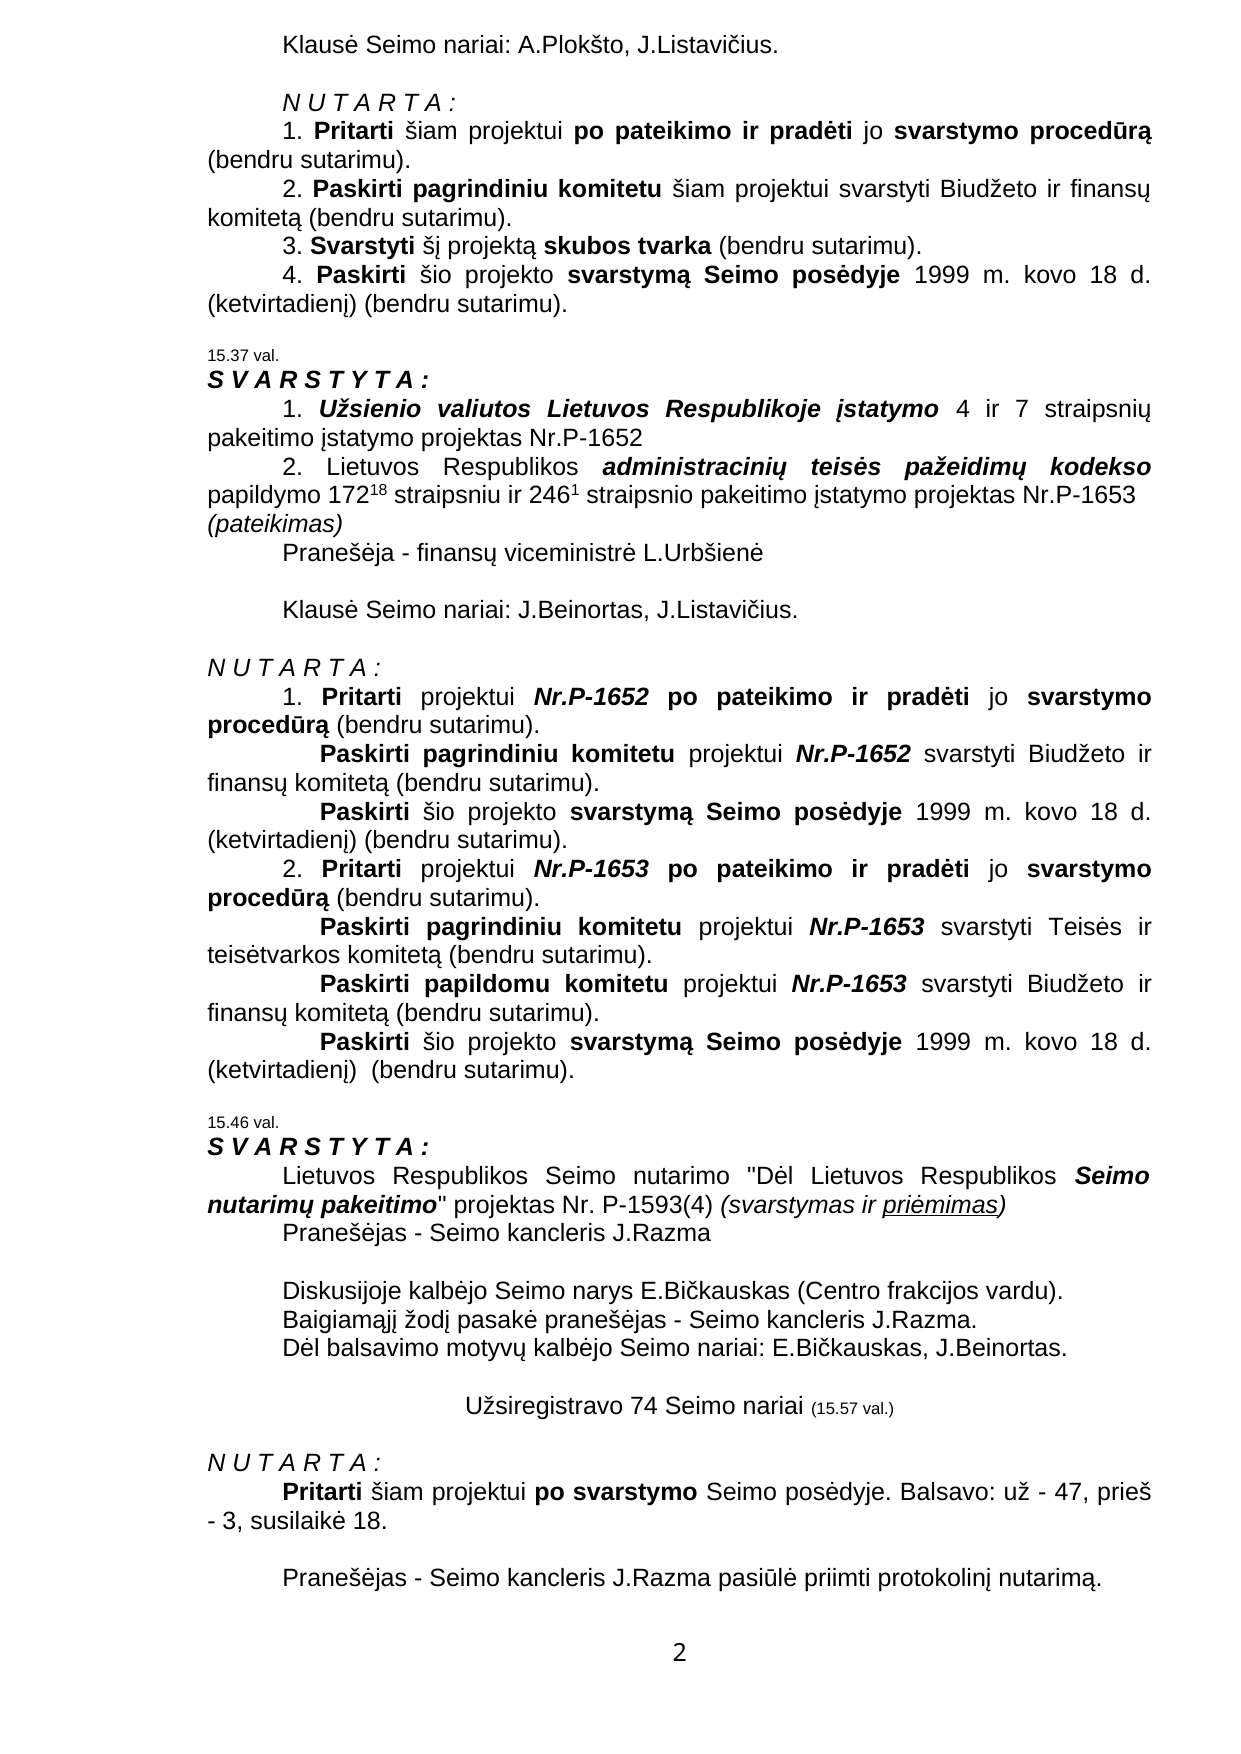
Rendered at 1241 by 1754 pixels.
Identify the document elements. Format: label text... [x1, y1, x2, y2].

text Klausė Seimo nariai: J.Beinortas, J.Listavičius. [207, 595, 1152, 624]
text Klausė Seimo nariai: A.Plokšto, J.Listavičius. [207, 30, 1152, 59]
text Paskirti papildomu komitetu projektui Nr.P-1653 svarstyti Biudžeto ir finansų komitetą (bendru sutarimu). [207, 969, 1152, 1027]
text 15.37 val. [207, 346, 1152, 365]
text Pranešėja - finansų viceministrė L.Urbšienė [207, 538, 1152, 567]
text 15.46 val. [207, 1113, 1152, 1132]
text 2. Lietuvos Respublikos administracinių teisės pažeidimų kodekso papildymo 17218 straipsniu ir 2461 straipsnio pakeitimo įstatymo projektas Nr.P-1653 [207, 452, 1152, 509]
text Dėl balsavimo motyvų kalbėjo Seimo nariai: E.Bičkauskas, J.Beinortas. [207, 1333, 1152, 1362]
text Paskirti pagrindiniu komitetu projektui Nr.P-1653 svarstyti Teisės ir teisėtvarkos komitetą (bendru sutarimu). [207, 912, 1152, 969]
text Pranešėjas - Seimo kancleris J.Razma [207, 1218, 1152, 1247]
text Paskirti šio projekto svarstymą Seimo posėdyje 1999 m. kovo 18 d. (ketvirtadienį) (bendru sutarimu). [207, 797, 1152, 854]
text 4. Paskirti šio projekto svarstymą Seimo posėdyje 1999 m. kovo 18 d. (ketvirtadienį) (bendru sutarimu). [207, 260, 1152, 317]
text Baigiamąjį žodį pasakė pranešėjas - Seimo kancleris J.Razma. [207, 1304, 1152, 1333]
text 1. Pritarti šiam projektui po pateikimo ir pradėti jo svarstymo procedūrą (bendru sutarimu). [207, 116, 1152, 174]
text 1. Užsienio valiutos Lietuvos Respublikoje įstatymo 4 ir 7 straipsnių pakeitimo įstatymo projektas Nr.P-1652 [207, 394, 1152, 452]
text N U T A R T A : [207, 1448, 1152, 1477]
text Užsiregistravo 74 Seimo nariai (15.57 val.) [207, 1391, 1152, 1419]
text 2. Pritarti projektui Nr.P-1653 po pateikimo ir pradėti jo svarstymo procedūrą (bendru sutarimu). [207, 854, 1152, 912]
text Pranešėjas - Seimo kancleris J.Razma pasiūlė priimti protokolinį nutarimą. [207, 1563, 1152, 1592]
text N U T A R T A : [207, 87, 1152, 116]
text (pateikimas) [207, 509, 1152, 538]
text N U T A R T A : [207, 653, 1152, 682]
text 3. Svarstyti šį projektą skubos tvarka (bendru sutarimu). [207, 231, 1152, 260]
text Diskusijoje kalbėjo Seimo narys E.Bičkauskas (Centro frakcijos vardu). [207, 1276, 1152, 1304]
text S V A R S T Y T A : [207, 1132, 1152, 1161]
text Lietuvos Respublikos Seimo nutarimo "Dėl Lietuvos Respublikos Seimo nutarimų pakeitimo" projektas Nr. P-1593(4) (svarstymas ir priėmimas) [207, 1161, 1152, 1218]
text Pritarti šiam projektui po svarstymo Seimo posėdyje. Balsavo: už - 47, prieš - 3, susilaikė 18. [207, 1477, 1152, 1534]
text S V A R S T Y T A : [207, 365, 1152, 394]
text Paskirti pagrindiniu komitetu projektui Nr.P-1652 svarstyti Biudžeto ir finansų komitetą (bendru sutarimu). [207, 739, 1152, 797]
text 2. Paskirti pagrindiniu komitetu šiam projektui svarstyti Biudžeto ir finansų komitetą (bendru sutarimu). [207, 174, 1152, 231]
text Paskirti šio projekto svarstymą Seimo posėdyje 1999 m. kovo 18 d. (ketvirtadienį) (bendru sutarimu). [207, 1027, 1152, 1084]
text 1. Pritarti projektui Nr.P-1652 po pateikimo ir pradėti jo svarstymo procedūrą (bendru sutarimu). [207, 682, 1152, 739]
